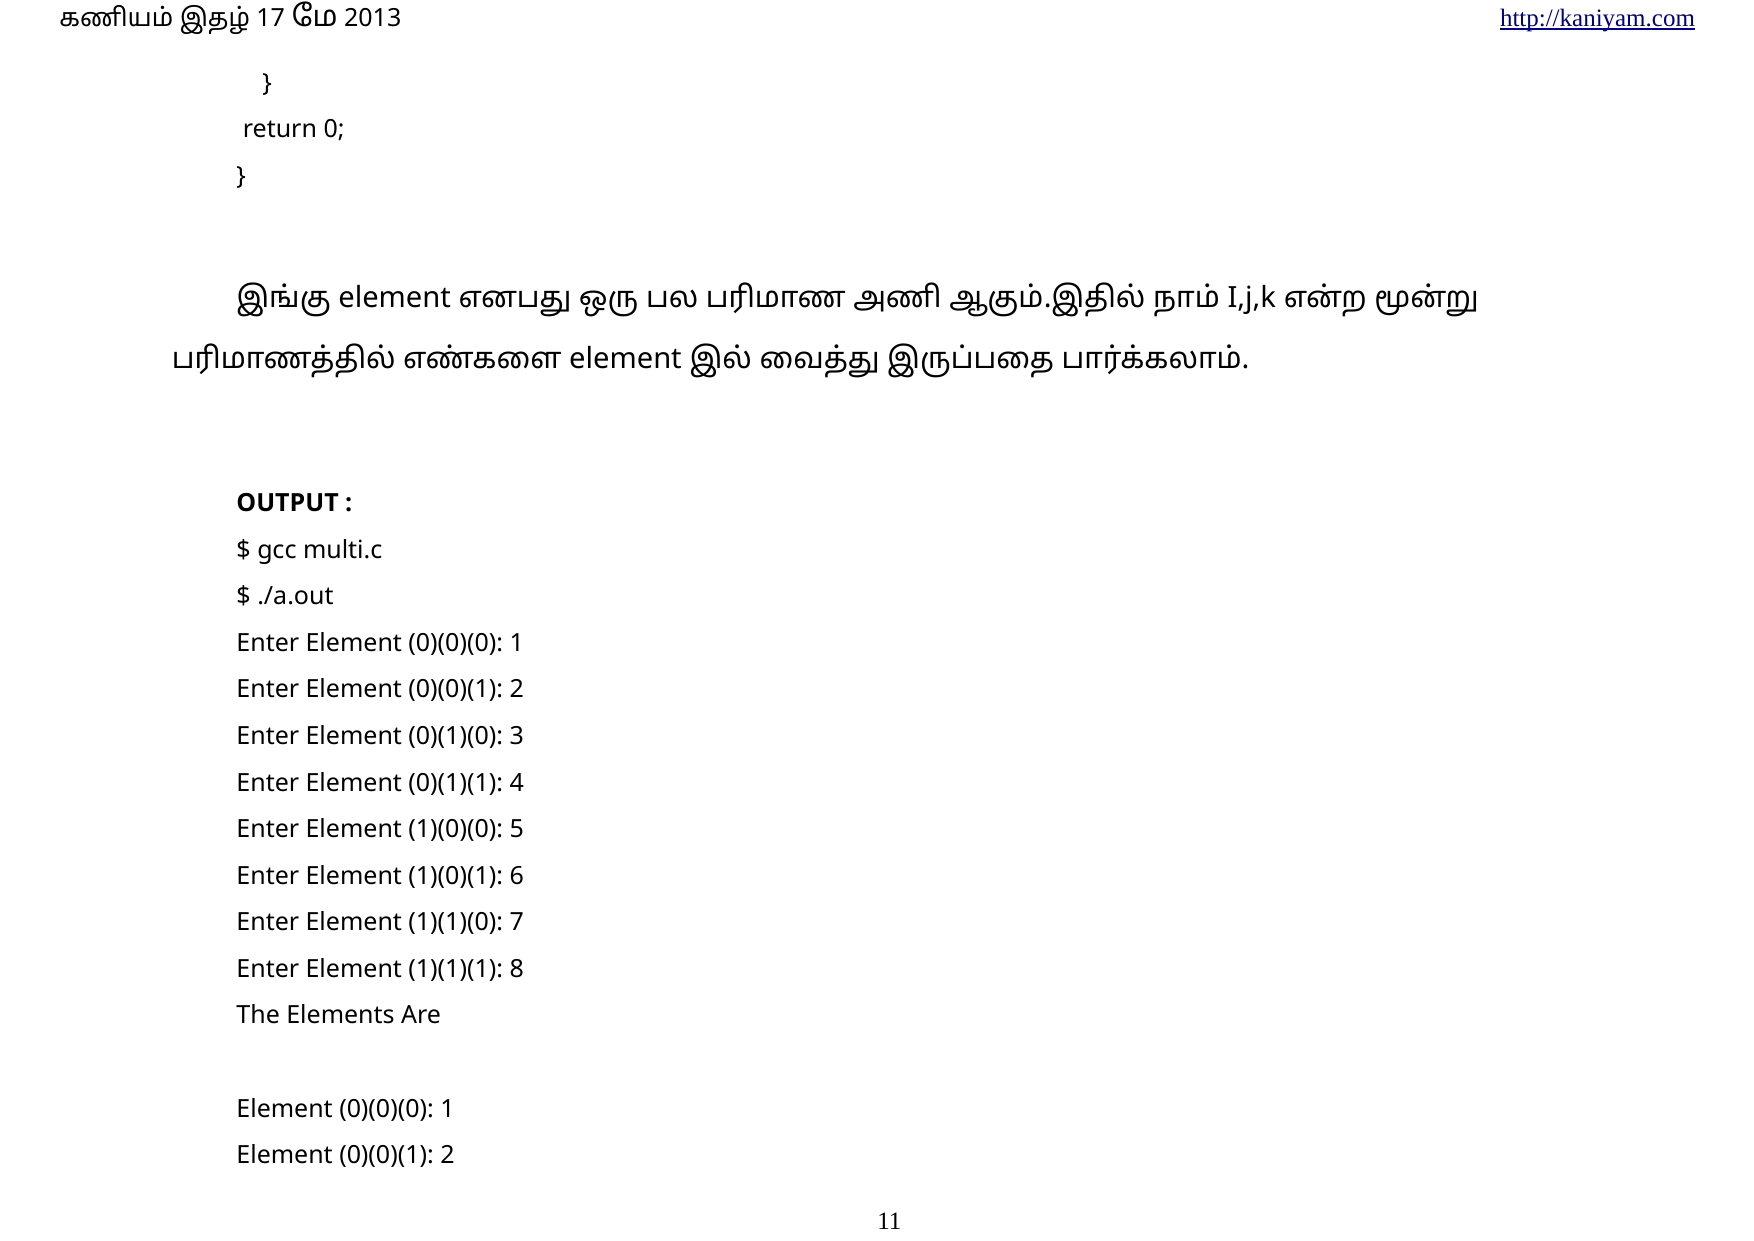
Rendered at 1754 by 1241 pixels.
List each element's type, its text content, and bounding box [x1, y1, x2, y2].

text Enter Element (1)(1)(1): 8 [172, 951, 1695, 984]
text Element (0)(0)(0): 1 [172, 1090, 1695, 1124]
text return 0; [172, 111, 1695, 145]
text OUTPUT : [172, 485, 1695, 519]
text $ ./a.out [172, 578, 1695, 612]
text இங்கு element எனபது ஒரு பல பரிமாண அணி ஆகும்.இதில் நாம் I,j,k என்ற மூன்று பரிமாணத்தில் எண்களை element இல் வைத்து இருப்பதை பார்க்கலாம். [172, 276, 1695, 379]
text Enter Element (0)(1)(0): 3 [172, 718, 1695, 752]
text $ gcc multi.c [172, 531, 1695, 566]
text } [172, 157, 1695, 191]
text Enter Element (0)(0)(1): 2 [172, 671, 1695, 705]
text Enter Element (1)(1)(0): 7 [172, 904, 1695, 938]
text Enter Element (1)(0)(1): 6 [172, 857, 1695, 891]
text Enter Element (1)(0)(0): 5 [172, 811, 1695, 845]
text Enter Element (0)(0)(0): 1 [172, 624, 1695, 659]
text Element (0)(0)(1): 2 [172, 1137, 1695, 1171]
text } [172, 64, 1695, 98]
text The Elements Are [172, 997, 1695, 1031]
text Enter Element (0)(1)(1): 4 [172, 764, 1695, 798]
